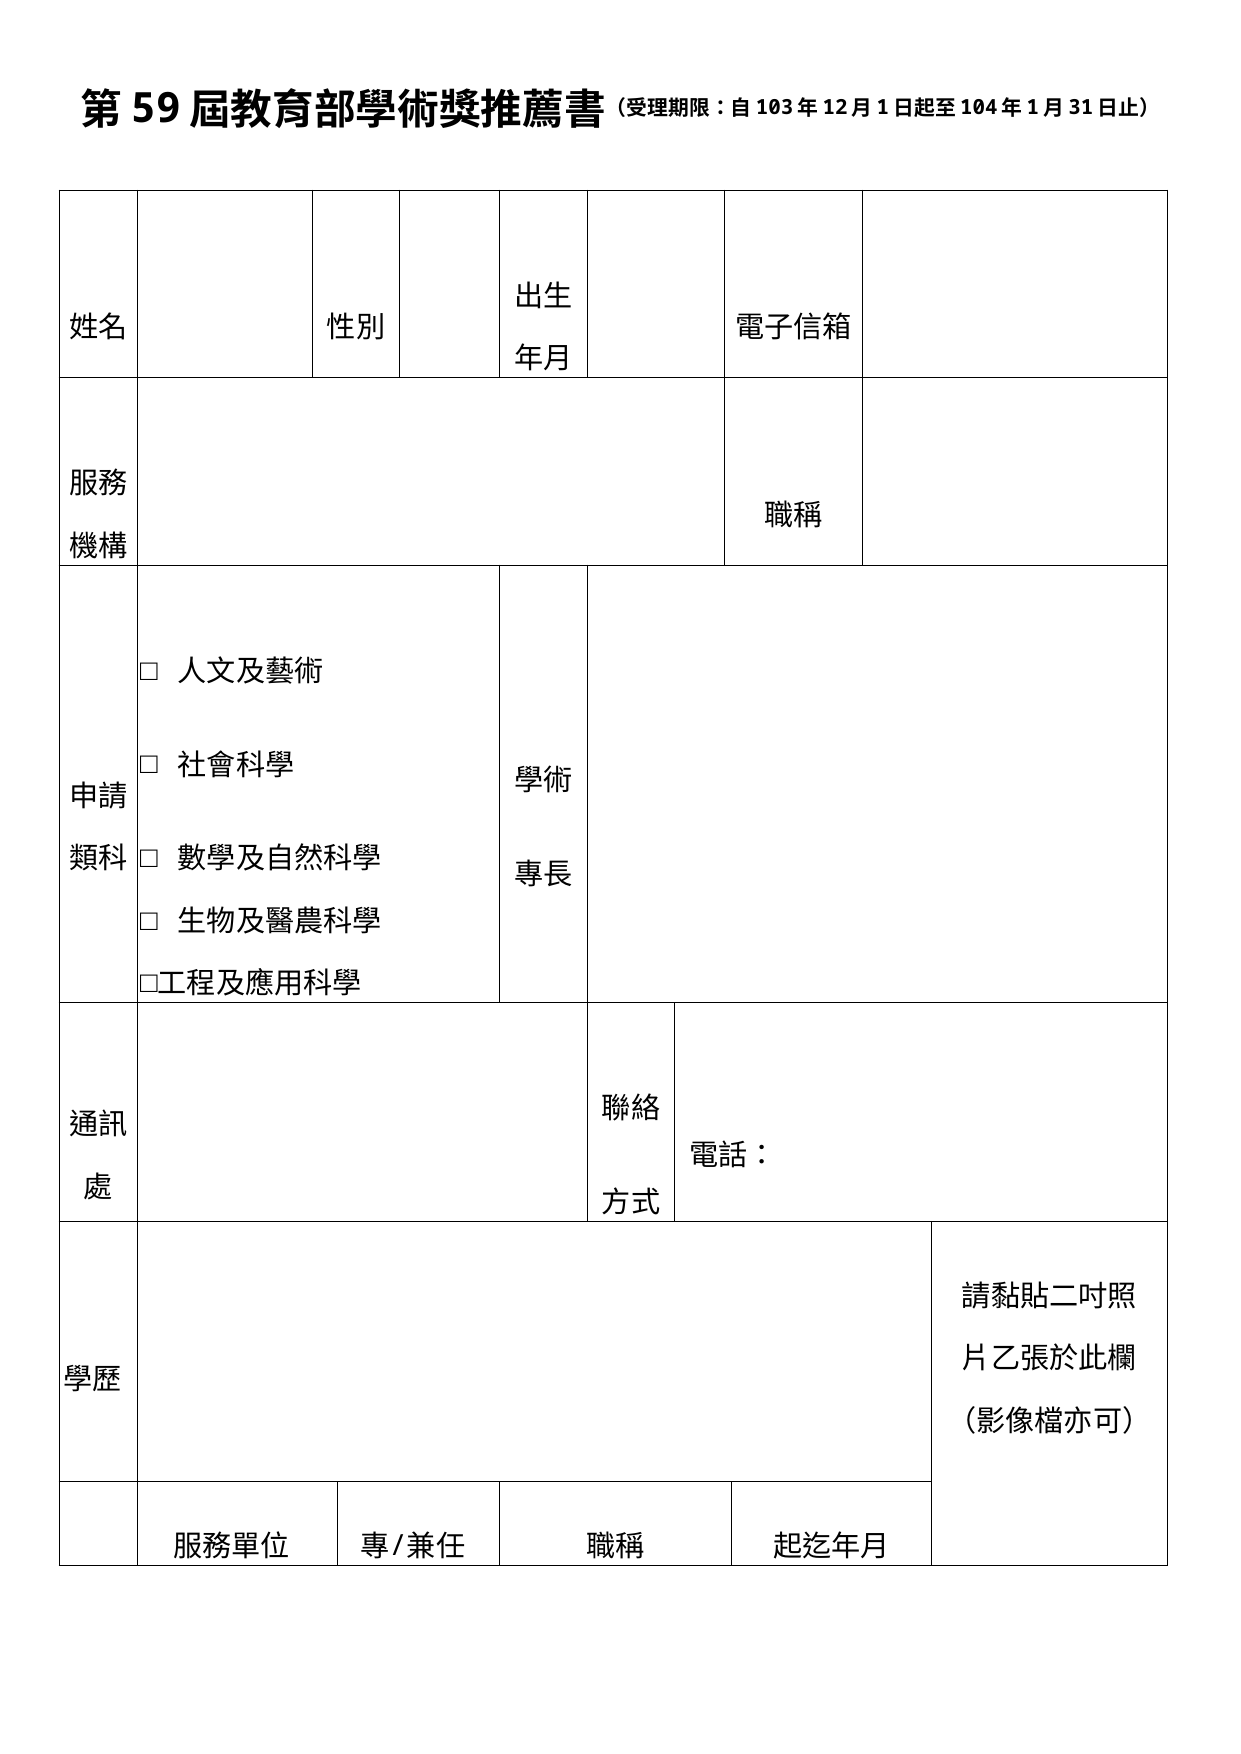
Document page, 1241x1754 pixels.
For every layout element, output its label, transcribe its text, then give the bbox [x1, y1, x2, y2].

table_cell 專/兼任 [338, 1482, 499, 1564]
table_cell [588, 566, 1167, 1002]
table_header [400, 191, 499, 377]
table_header [863, 191, 1167, 377]
table_header 性別 [313, 191, 399, 377]
table_header [138, 191, 312, 377]
table_cell 聯絡 方式 [588, 1003, 674, 1221]
table_cell 服務單位 [138, 1482, 337, 1564]
table_header 出生年月 [500, 191, 587, 377]
table_cell 學歷 [60, 1222, 137, 1481]
table_cell [863, 378, 1167, 564]
table_cell 起迄年月 [732, 1482, 931, 1564]
table_header 電子信箱 [725, 191, 862, 377]
table_cell 學術 專長 [500, 566, 587, 1002]
table_header 姓名 [60, 191, 137, 377]
table_cell [60, 1482, 137, 1564]
table_cell 通訊處 [60, 1003, 137, 1221]
table_cell 人文及藝術 社會科學 數學及自然科學 生物及醫農科學 □工程及應用科學 [138, 566, 499, 1002]
table_cell [138, 1222, 931, 1481]
table_cell 申請 類科 [60, 566, 137, 1002]
table_cell 請黏貼二吋照 片乙張於此欄 （影像檔亦可） [932, 1222, 1167, 1564]
text 第59屆教育部學術獎推薦書（受理期限：自103年12月1日起至104年1月31日止） [59, 64, 1181, 127]
table_cell [138, 1003, 587, 1221]
table_cell 電話： [675, 1003, 1167, 1221]
table_cell 職稱 [500, 1482, 731, 1564]
table_cell 服務機構 [60, 378, 137, 564]
table_cell [138, 378, 724, 564]
table_cell 職稱 [725, 378, 862, 564]
table_header [588, 191, 724, 377]
